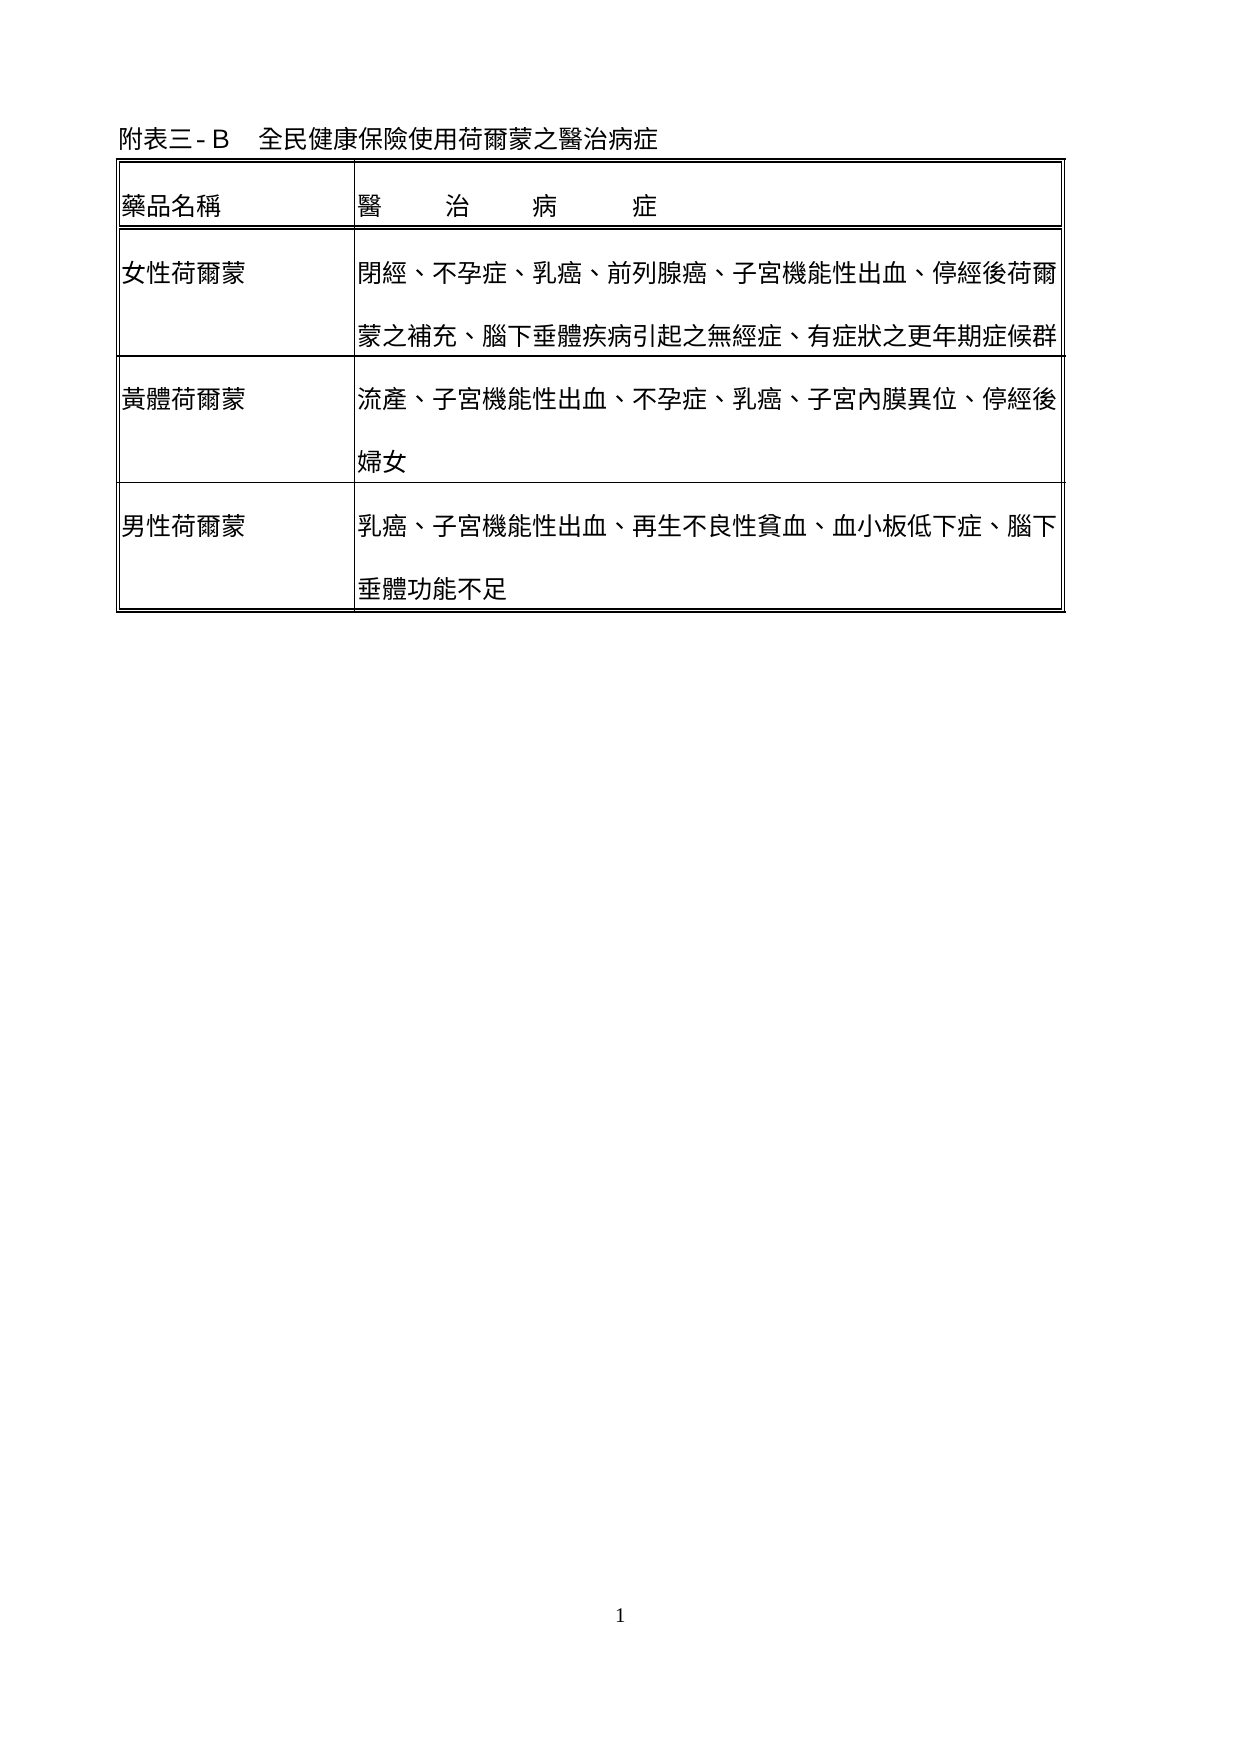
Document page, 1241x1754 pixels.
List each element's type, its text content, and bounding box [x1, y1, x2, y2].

text 附表三-Ｂ 全民健康保險使用荷爾蒙之醫治病症 [118, 96, 1122, 158]
table_cell 男性荷爾蒙 [120, 483, 354, 608]
table_cell 女性荷爾蒙 [120, 230, 354, 355]
table_header 藥品名稱 [120, 163, 354, 225]
table_cell 流產、子宮機能性出血、不孕症、乳癌、子宮內膜異位、停經後婦女 [355, 357, 1061, 481]
table_cell 黃體荷爾蒙 [120, 357, 354, 481]
table_header 醫 治 病 症 [355, 163, 1061, 225]
table_cell 閉經、不孕症、乳癌、前列腺癌、子宮機能性出血、停經後荷爾蒙之補充、腦下垂體疾病引起之無經症、有症狀之更年期症候群 [355, 230, 1061, 355]
table_cell 乳癌、子宮機能性出血、再生不良性貧血、血小板低下症、腦下垂體功能不足 [355, 483, 1061, 608]
